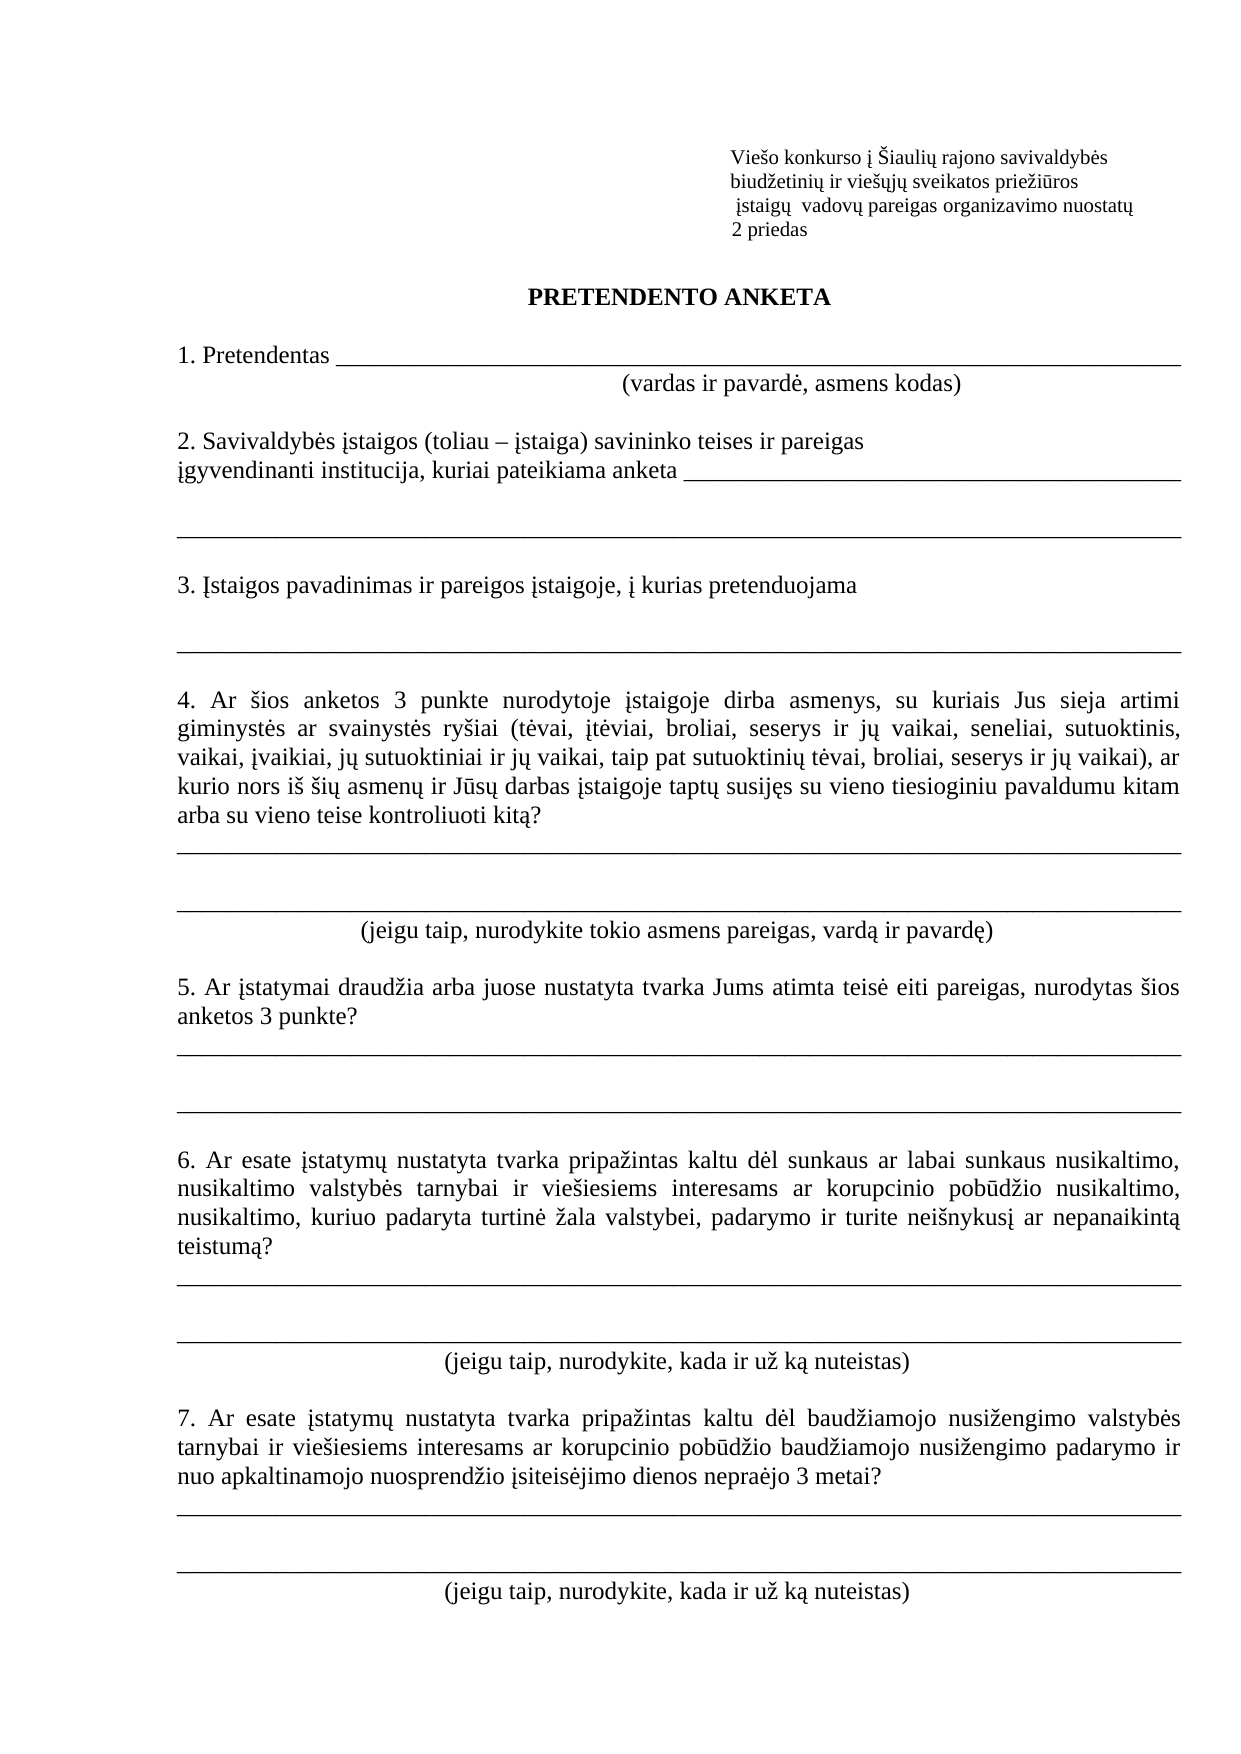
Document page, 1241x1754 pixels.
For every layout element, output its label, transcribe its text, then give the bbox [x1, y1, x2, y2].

text biudžetinių ir viešųjų sveikatos priežiūros [177, 169, 1182, 193]
text 1. Pretendentas [177, 340, 1182, 368]
text įstaigų vadovų pareigas organizavimo nuostatų [177, 193, 1182, 217]
text (jeigu taip, nurodykite tokio asmens pareigas, vardą ir pavardę) [177, 915, 1182, 943]
text PRETENDENTO ANKETA [177, 282, 1182, 311]
text (jeigu taip, nurodykite, kada ir už ką nuteistas) [177, 1346, 1182, 1375]
text 7. Ar esate įstatymų nustatyta tvarka pripažintas kaltu dėl baudžiamojo nusižengimo valstybės tarnybai ir viešiesiems interesams ar korupcinio pobūdžio baudžiamojo nusižengimo padarymo ir nuo apkaltinamojo nuosprendžio įsiteisėjimo dienos nepraėjo 3 metai? [177, 1403, 1182, 1490]
text Viešo konkurso į Šiaulių rajono savivaldybės [177, 145, 1182, 169]
text (vardas ir pavardė, asmens kodas) [177, 368, 1182, 397]
text (jeigu taip, nurodykite, kada ir už ką nuteistas) [177, 1576, 1182, 1605]
text 6. Ar esate įstatymų nustatyta tvarka pripažintas kaltu dėl sunkaus ar labai sunkaus nusikaltimo, nusikaltimo valstybės tarnybai ir viešiesiems interesams ar korupcinio pobūdžio nusikaltimo, nusikaltimo, kuriuo padaryta turtinė žala valstybei, padarymo ir turite neišnykusį ar nepanaikintą teistumą? [177, 1145, 1182, 1260]
text 2 priedas [177, 217, 1182, 241]
text 5. Ar įstatymai draudžia arba juose nustatyta tvarka Jums atimta teisė eiti pareigas, nurodytas šios anketos 3 punkte? [177, 972, 1182, 1030]
text įgyvendinanti institucija, kuriai pateikiama anketa [177, 455, 1182, 483]
text 3. Įstaigos pavadinimas ir pareigos įstaigoje, į kurias pretenduojama [177, 570, 1182, 598]
text 2. Savivaldybės įstaigos (toliau – įstaiga) savininko teises ir pareigas [177, 426, 1182, 455]
text 4. Ar šios anketos 3 punkte nurodytoje įstaigoje dirba asmenys, su kuriais Jus sieja artimi giminystės ar svainystės ryšiai (tėvai, įtėviai, broliai, seserys ir jų vaikai, seneliai, sutuoktinis, vaikai, įvaikiai, jų sutuoktiniai ir jų vaikai, taip pat sutuoktinių tėvai, broliai, seserys ir jų vaikai), ar kurio nors iš šių asmenų ir Jūsų darbas įstaigoje taptų susijęs su vieno tiesioginiu pavaldumu kitam arba su vieno teise kontroliuoti kitą? [177, 685, 1182, 828]
